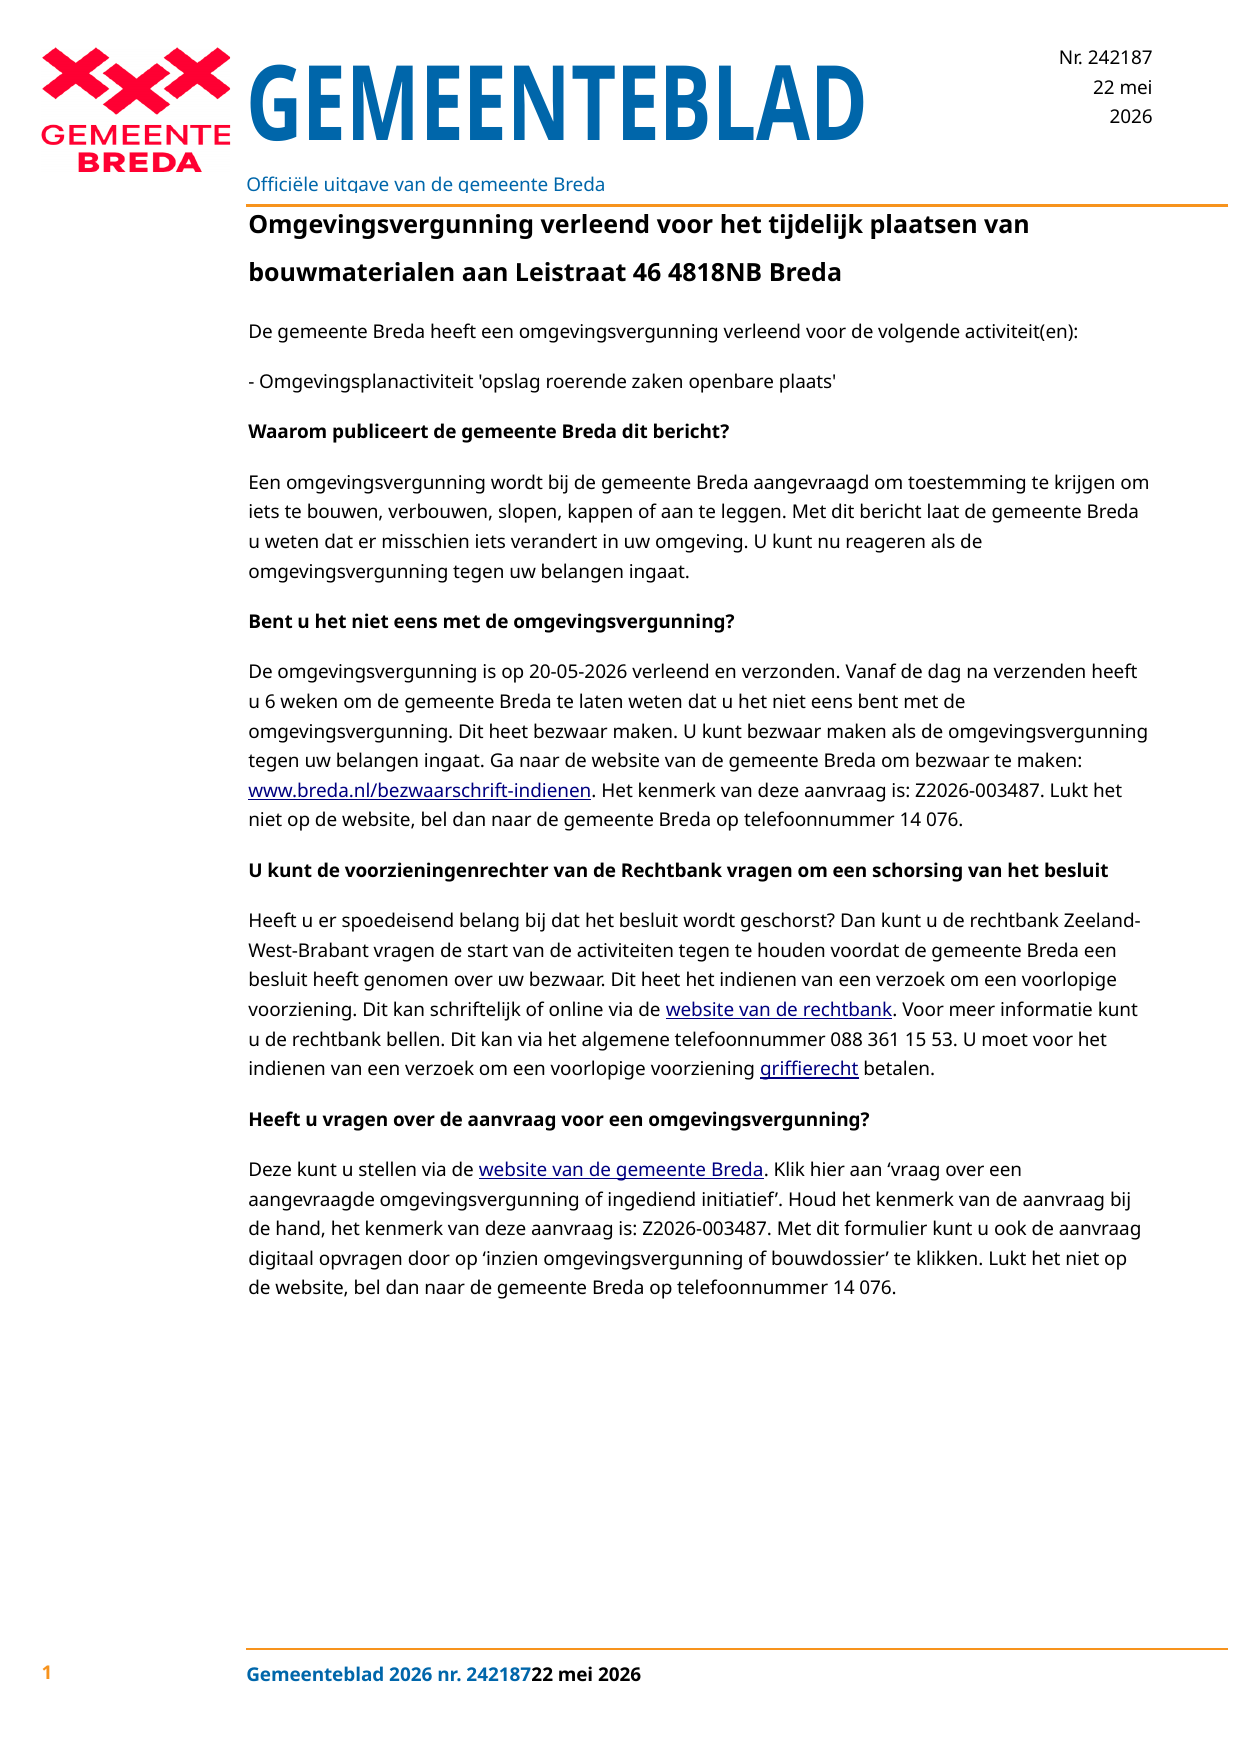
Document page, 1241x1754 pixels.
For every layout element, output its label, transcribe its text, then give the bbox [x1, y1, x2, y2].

text Deze kunt u stellen via de website van de gemeente Breda. Klik hier aan ‘vraag over een aangevraagde omgevingsvergunning of ingediend initiatief’. Houd het kenmerk van de aanvraag bij de hand, het kenmerk van deze aanvraag is: Z2026-003487. Met dit formulier kunt u ook de aanvraag digitaal opvragen door op ‘inzien omgevingsvergunning of bouwdossier’ te klikken. Lukt het niet op de website, bel dan naar de gemeente Breda op telefoonnummer 14 076. [248, 1156, 1152, 1300]
text De gemeente Breda heeft een omgevingsvergunning verleend voor de volgende activiteit(en): [248, 318, 1152, 344]
text U kunt de voorzieningenrechter van de Rechtbank vragen om een schorsing van het besluit [248, 857, 1152, 883]
text Heeft u er spoedeisend belang bij dat het besluit wordt geschorst? Dan kunt u de rechtbank Zeeland-West-Brabant vragen de start van de activiteiten tegen te houden voordat de gemeente Breda een besluit heeft genomen over uw bezwaar. Dit heet het indienen van een verzoek om een voorlopige voorziening. Dit kan schriftelijk of online via de website van de rechtbank. Voor meer informatie kunt u de rechtbank bellen. Dit kan via het algemene telefoonnummer 088 361 15 53. U moet voor het indienen van een verzoek om een voorlopige voorziening griffierecht betalen. [248, 907, 1152, 1081]
text Omgevingsvergunning verleend voor het tijdelijk plaatsen van bouwmaterialen aan Leistraat 46 4818NB Breda [248, 207, 1152, 288]
text Waarom publiceert de gemeente Breda dit bericht? [248, 419, 1152, 444]
text Een omgevingsvergunning wordt bij de gemeente Breda aangevraagd om toestemming te krijgen om iets te bouwen, verbouwen, slopen, kappen of aan te leggen. Met dit bericht laat de gemeente Breda u weten dat er misschien iets verandert in uw omgeving. U kunt nu reageren als de omgevingsvergunning tegen uw belangen ingaat. [248, 469, 1152, 584]
text Heeft u vragen over de aanvraag voor een omgevingsvergunning? [248, 1106, 1152, 1132]
text - Omgevingsplanactiviteit 'opslag roerende zaken openbare plaats' [248, 368, 1152, 394]
picture [41, 47, 231, 172]
text De omgevingsvergunning is op 20-05-2026 verleend en verzonden. Vanaf de dag na verzenden heeft u 6 weken om de gemeente Breda te laten weten dat u het niet eens bent met de omgevingsvergunning. Dit heet bezwaar maken. U kunt bezwaar maken als de omgevingsvergunning tegen uw belangen ingaat. Ga naar de website van de gemeente Breda om bezwaar te maken: www.breda.nl/bezwaarschrift-indienen. Het kenmerk van deze aanvraag is: Z2026-003487. Lukt het niet op de website, bel dan naar de gemeente Breda op telefoonnummer 14 076. [248, 659, 1152, 832]
text Bent u het niet eens met de omgevingsvergunning? [248, 608, 1152, 634]
